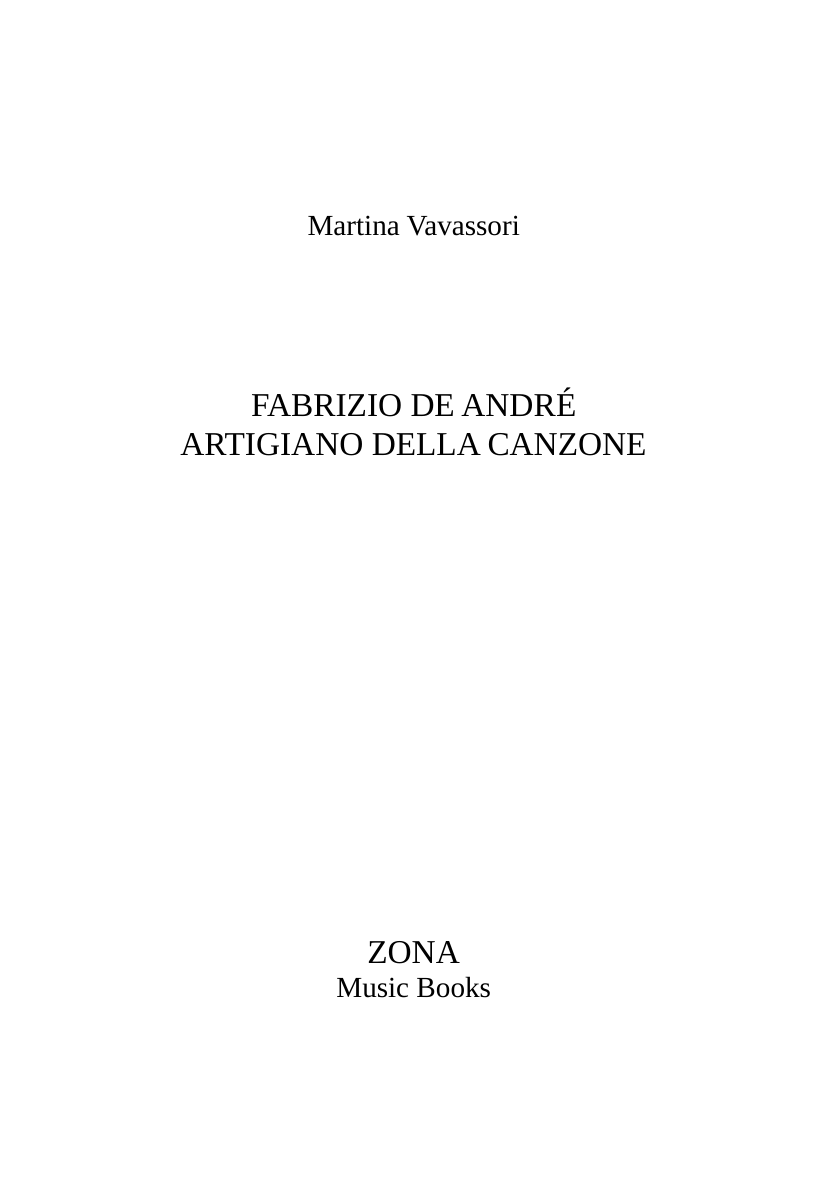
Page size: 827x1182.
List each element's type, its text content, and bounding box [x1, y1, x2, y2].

text Music Books [88, 970, 738, 1004]
text Zona [88, 932, 738, 970]
text FABRIZIO DE ANDRé ARTIGIANO DELLA CANZONE [88, 386, 738, 462]
text Martina Vavassori [88, 208, 738, 242]
